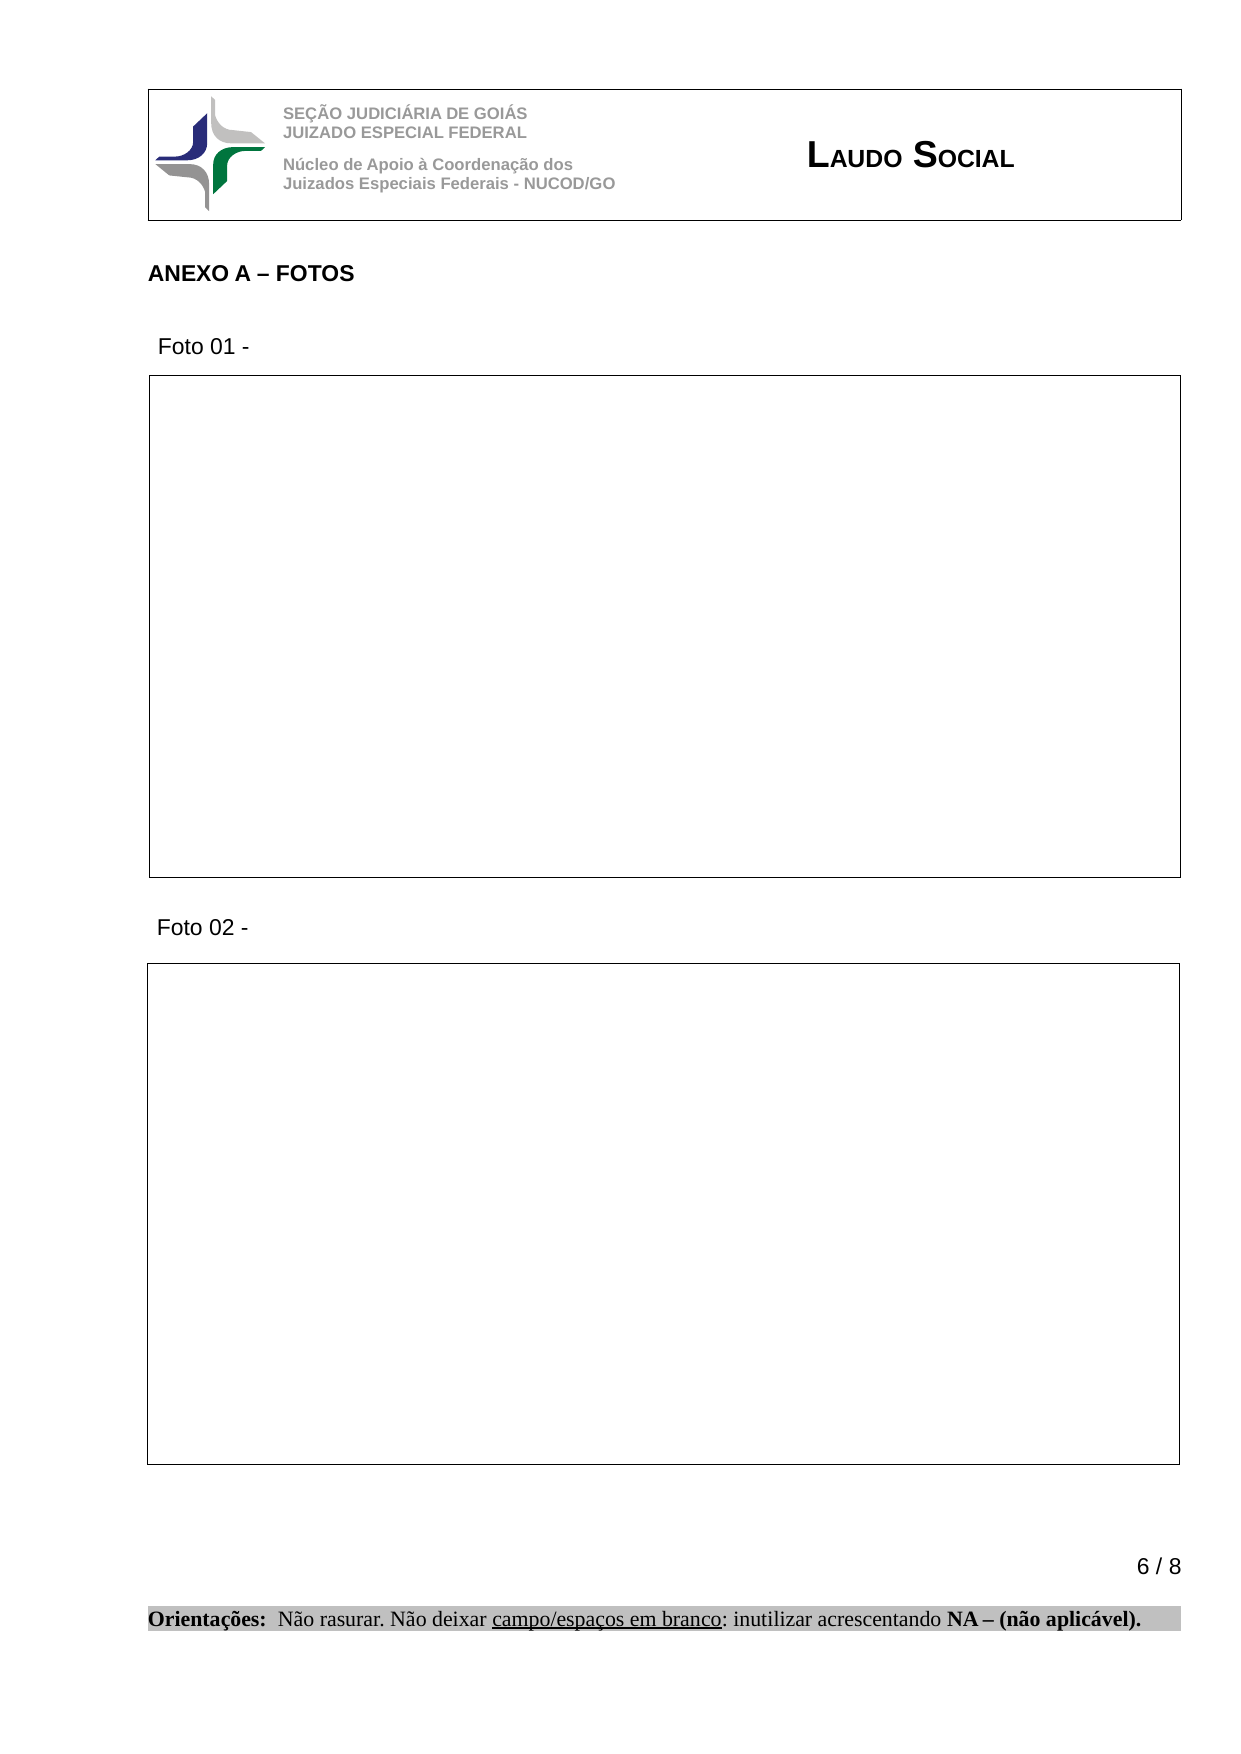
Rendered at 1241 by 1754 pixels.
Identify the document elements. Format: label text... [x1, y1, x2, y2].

text ANEXO A – FOTOS [148, 260, 1181, 287]
